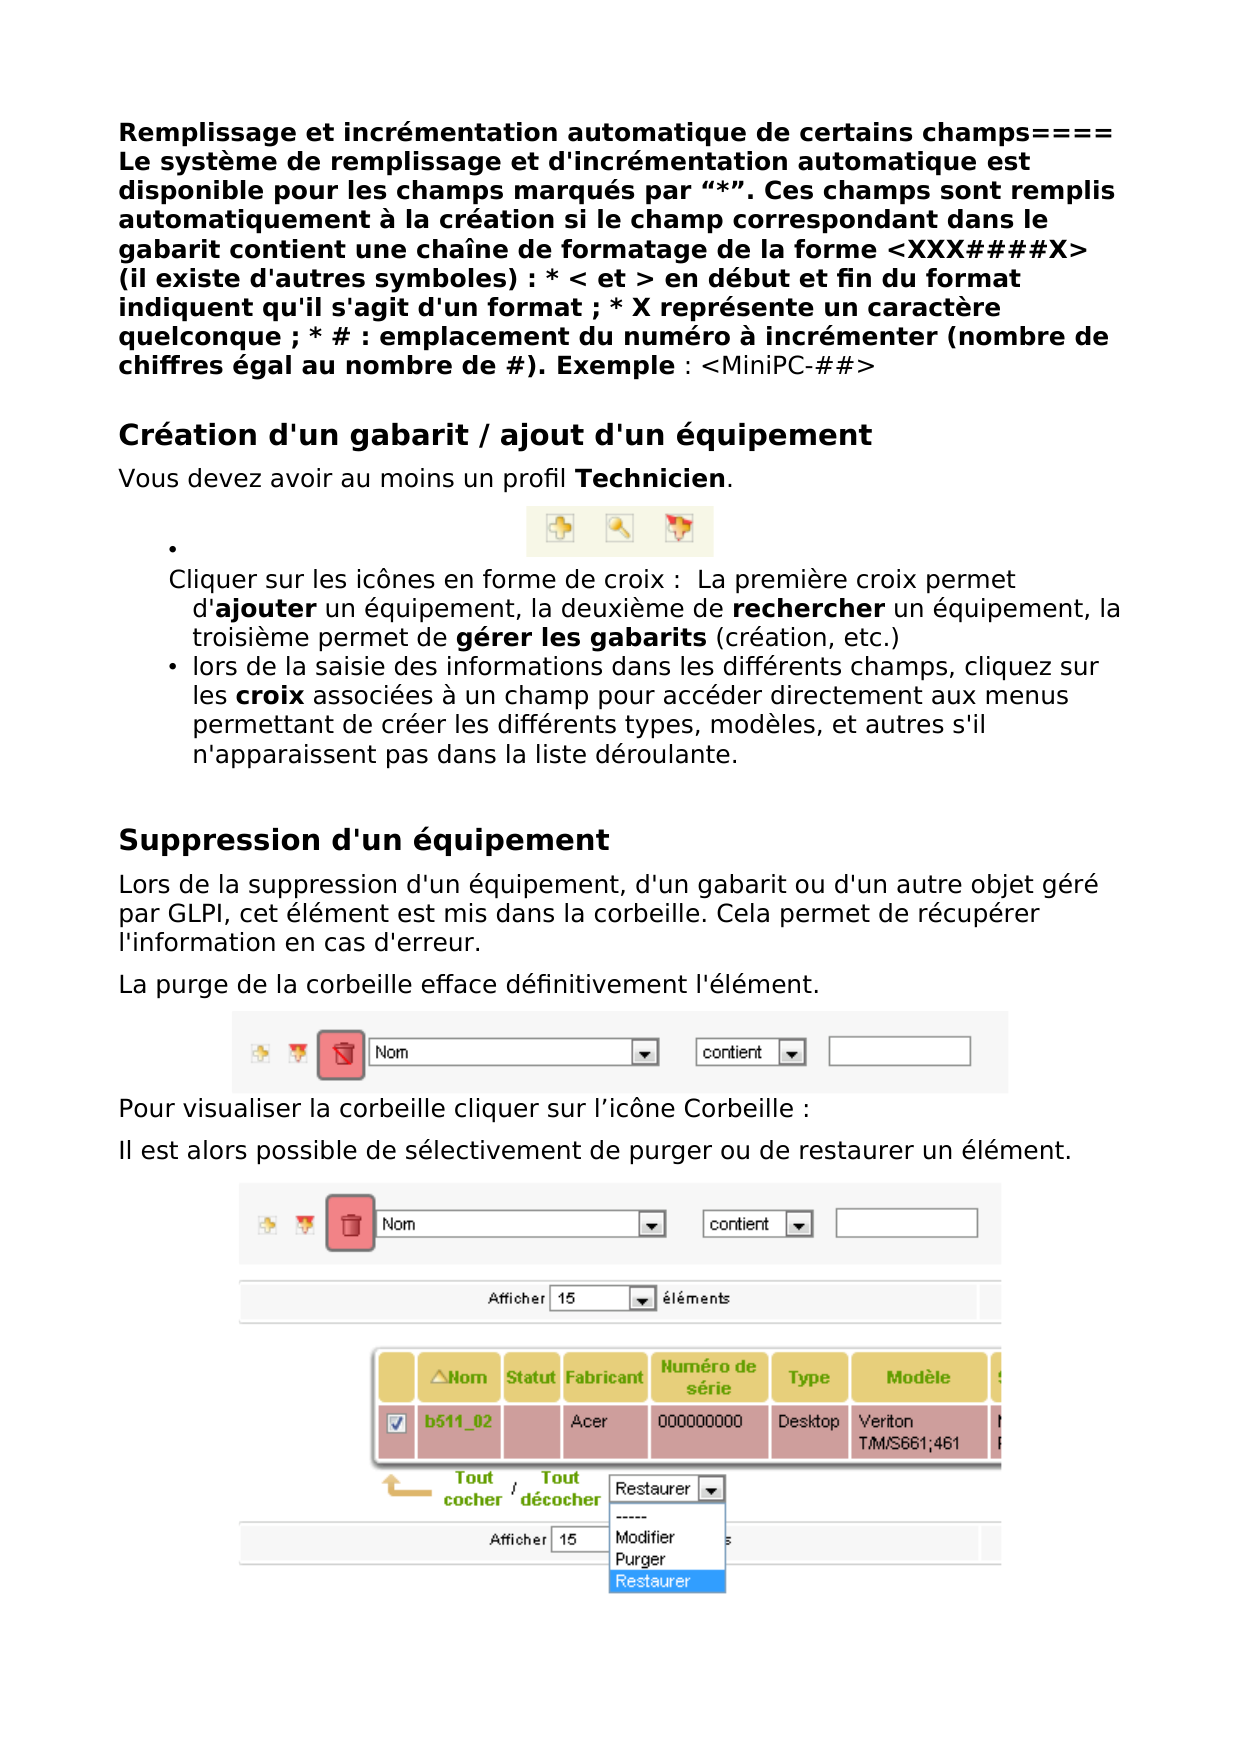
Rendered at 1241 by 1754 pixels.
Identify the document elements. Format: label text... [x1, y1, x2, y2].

subtitle Suppression d'un équipement [118, 823, 1122, 857]
text La purge de la corbeille efface définitivement l'élément. [118, 970, 1122, 999]
text Pour visualiser la corbeille cliquer sur l’icône Corbeille : [118, 1012, 1122, 1124]
picture [231, 1011, 1009, 1095]
subtitle Création d'un gabarit / ajout d'un équipement [118, 418, 1122, 452]
text Remplissage et incrémentation automatique de certains champs==== Le système de remplissage et d'incrémentation automatique est disponible pour les champs marqués par “*”. Ces champs sont remplis automatiquement à la création si le champ correspondant dans le gabarit contient une chaîne de formatage de la forme <XXX####X> (il existe d'autres symboles) : * < et > en début et fin du format indiquent qu'il s'agit d'un format ; * X représente un caractère quelconque ; * # : emplacement du numéro à incrémenter (nombre de chiffres égal au nombre de #). Exemple : <MiniPC-##> [118, 118, 1122, 381]
text Il est alors possible de sélectivement de purger ou de restaurer un élément. [118, 1136, 1122, 1165]
list lors de la saisie des informations dans les différents champs, cliquez sur les croix associées à un champ pour accéder directement aux menus permettant de créer les différents types, modèles, et autres s'il n'apparaissent pas dans la liste déroulante. [177, 652, 1122, 769]
text Lors de la suppression d'un équipement, d'un gabarit ou d'un autre objet géré par GLPI, cet élément est mis dans la corbeille. Cela permet de récupérer l'information en cas d'erreur. [118, 870, 1122, 957]
text Vous devez avoir au moins un profil Technicien. [118, 464, 1122, 494]
list Cliquer sur les icônes en forme de croix : La première croix permet d'ajouter un équipement, la deuxième de rechercher un équipement, la troisième permet de gérer les gabarits (création, etc.) [177, 536, 1122, 652]
picture [526, 506, 714, 557]
picture [238, 1177, 1002, 1603]
